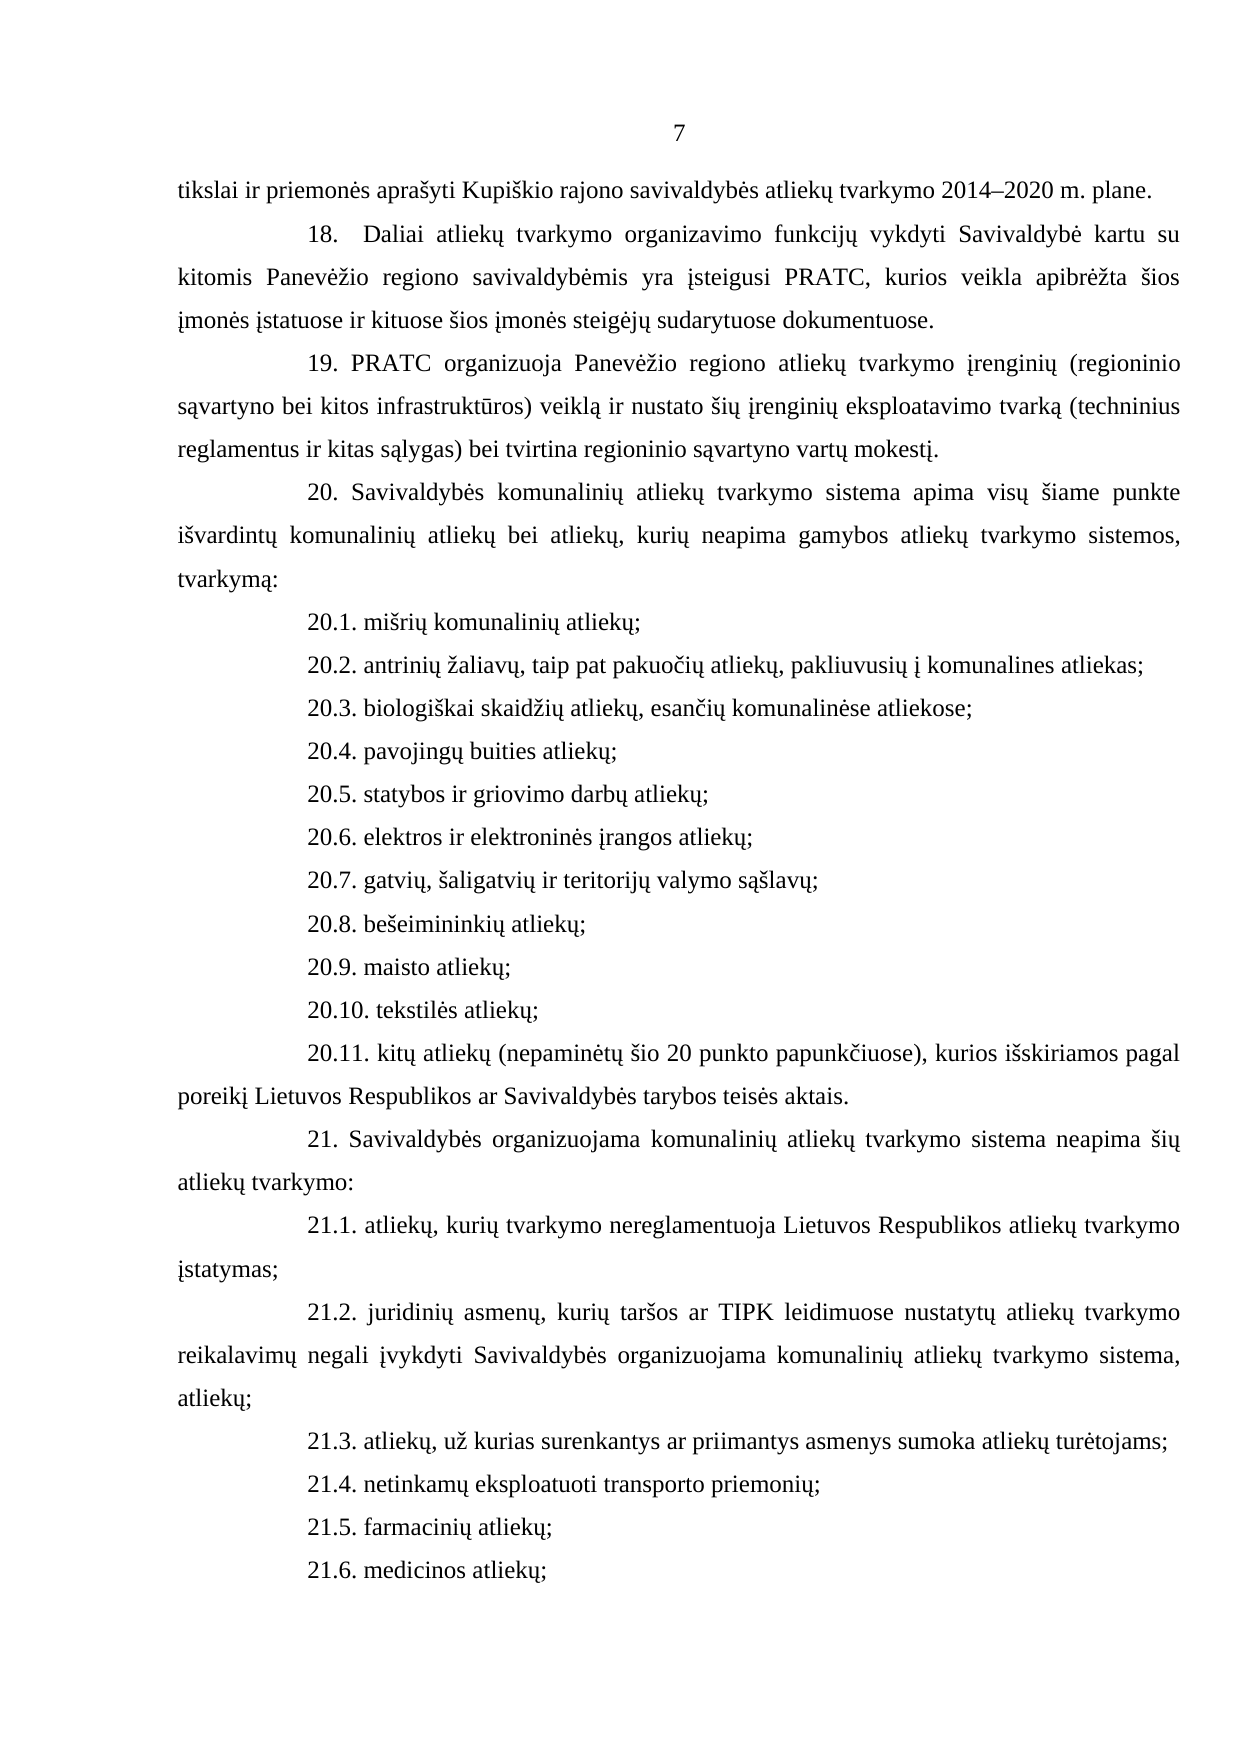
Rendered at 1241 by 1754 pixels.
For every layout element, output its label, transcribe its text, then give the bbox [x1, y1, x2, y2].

text 20.7. gatvių, šaligatvių ir teritorijų valymo sąšlavų; [177, 866, 1181, 894]
text 21.6. medicinos atliekų; [177, 1556, 1181, 1584]
text 20.1. mišrių komunalinių atliekų; [177, 607, 1181, 636]
text 20.2. antrinių žaliavų, taip pat pakuočių atliekų, pakliuvusių į komunalines atliekas; [177, 650, 1181, 679]
text 20.11. kitų atliekų (nepaminėtų šio 20 punkto papunkčiuose), kurios išskiriamos pagal poreikį Lietuvos Respublikos ar Savivaldybės tarybos teisės aktais. [177, 1038, 1181, 1110]
text 19. PRATC organizuoja Panevėžio regiono atliekų tvarkymo įrenginių (regioninio sąvartyno bei kitos infrastruktūros) veiklą ir nustato šių įrenginių eksploatavimo tvarką (techninius reglamentus ir kitas sąlygas) bei tvirtina regioninio sąvartyno vartų mokestį. [177, 348, 1181, 463]
text 20.6. elektros ir elektroninės įrangos atliekų; [177, 822, 1181, 851]
text 20.5. statybos ir griovimo darbų atliekų; [177, 779, 1181, 808]
text 21.3. atliekų, už kurias surenkantys ar priimantys asmenys sumoka atliekų turėtojams; [177, 1426, 1181, 1455]
text 21.2. juridinių asmenų, kurių taršos ar TIPK leidimuose nustatytų atliekų tvarkymo reikalavimų negali įvykdyti Savivaldybės organizuojama komunalinių atliekų tvarkymo sistema, atliekų; [177, 1297, 1181, 1412]
text 20.4. pavojingų buities atliekų; [177, 736, 1181, 765]
text 21.5. farmacinių atliekų; [177, 1512, 1181, 1541]
text 21.1. atliekų, kurių tvarkymo nereglamentuoja Lietuvos Respublikos atliekų tvarkymo įstatymas; [177, 1211, 1181, 1282]
text 20.8. bešeimininkių atliekų; [177, 909, 1181, 937]
text tikslai ir priemonės aprašyti Kupiškio rajono savivaldybės atliekų tvarkymo 2014–2020 m. plane. [177, 176, 1181, 204]
text 18. Daliai atliekų tvarkymo organizavimo funkcijų vykdyti Savivaldybė kartu su kitomis Panevėžio regiono savivaldybėmis yra įsteigusi PRATC, kurios veikla apibrėžta šios įmonės įstatuose ir kituose šios įmonės steigėjų sudarytuose dokumentuose. [177, 219, 1181, 334]
text 21.4. netinkamų eksploatuoti transporto priemonių; [177, 1469, 1181, 1498]
text 20.10. tekstilės atliekų; [177, 995, 1181, 1024]
text 20.3. biologiškai skaidžių atliekų, esančių komunalinėse atliekose; [177, 693, 1181, 722]
text 21. Savivaldybės organizuojama komunalinių atliekų tvarkymo sistema neapima šių atliekų tvarkymo: [177, 1124, 1181, 1196]
text 20. Savivaldybės komunalinių atliekų tvarkymo sistema apima visų šiame punkte išvardintų komunalinių atliekų bei atliekų, kurių neapima gamybos atliekų tvarkymo sistemos, tvarkymą: [177, 477, 1181, 592]
text 20.9. maisto atliekų; [177, 952, 1181, 981]
